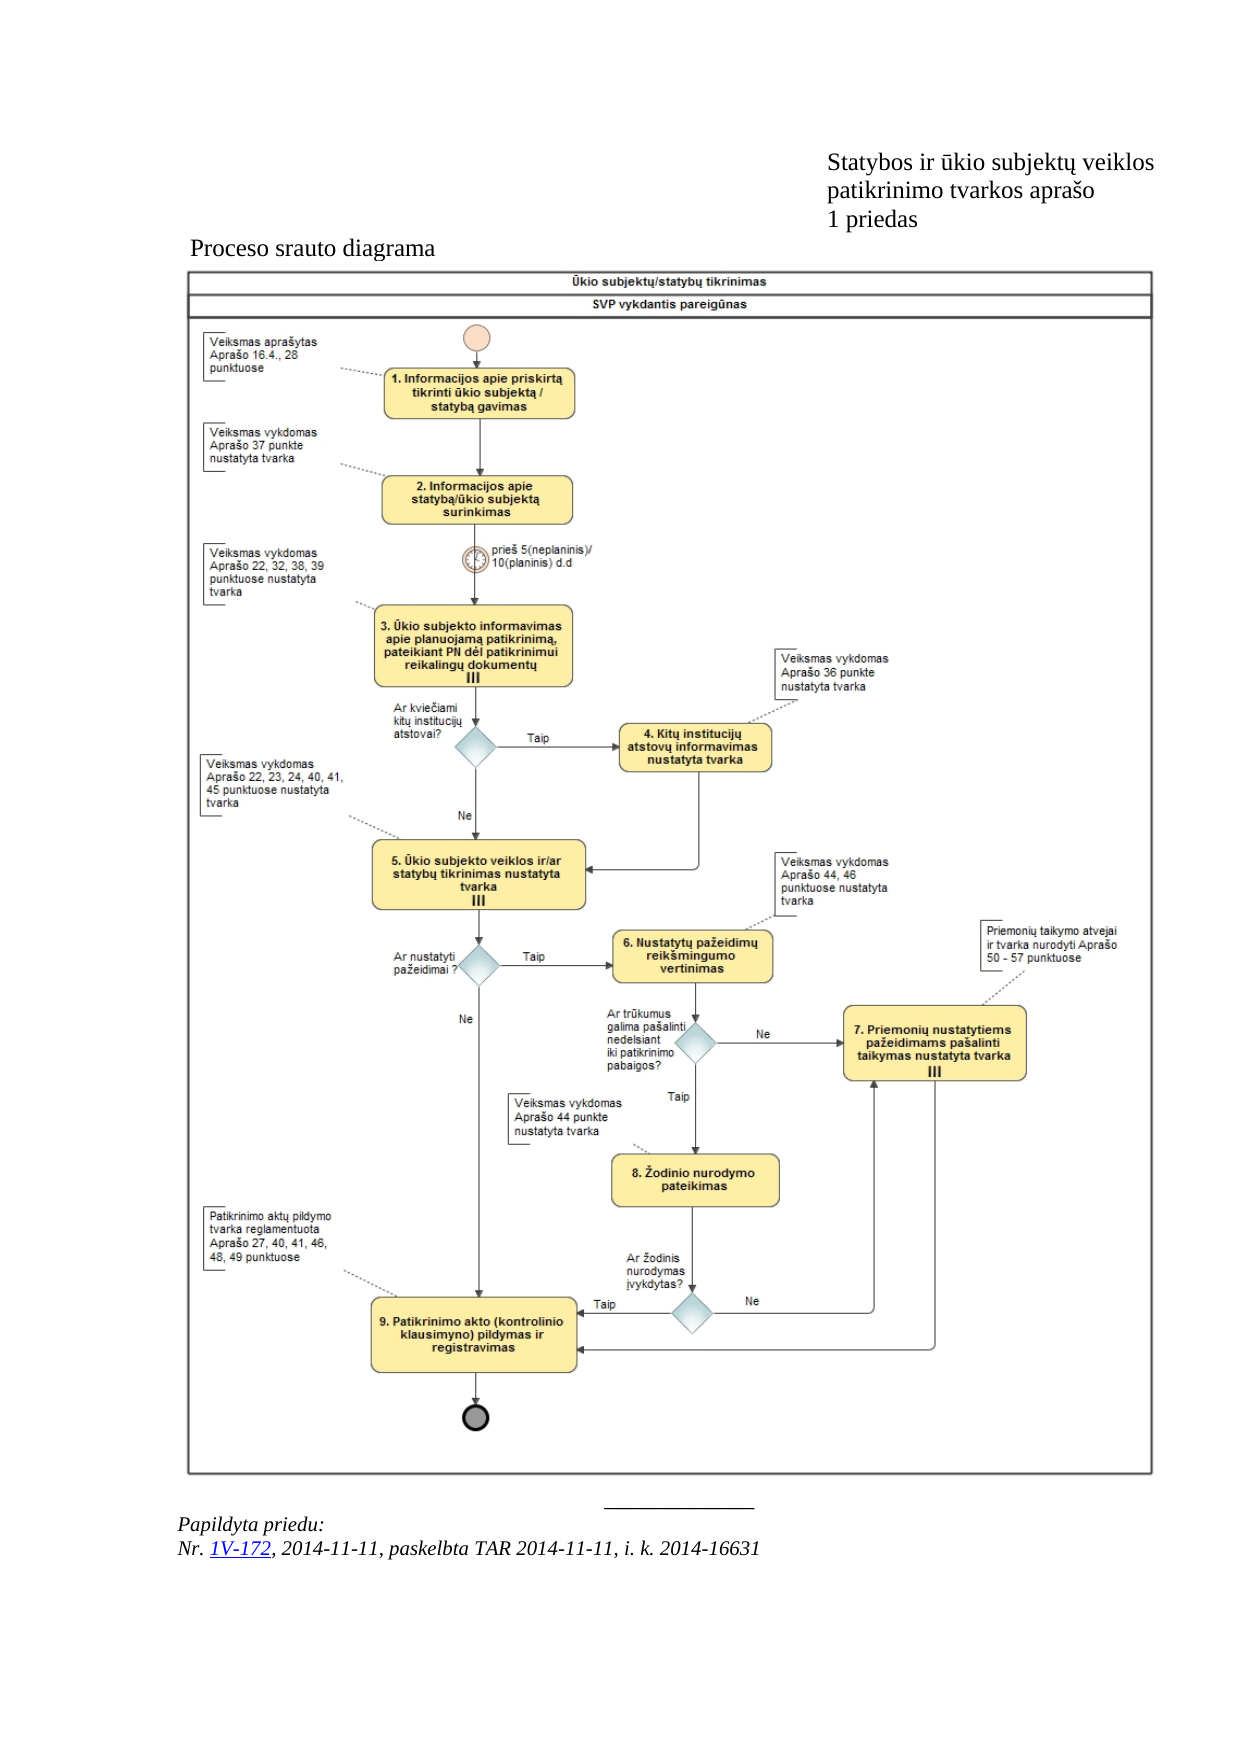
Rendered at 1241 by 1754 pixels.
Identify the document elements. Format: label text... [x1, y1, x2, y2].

text Papildyta priedu: [177, 1512, 1181, 1536]
text Proceso srauto diagrama [177, 233, 1181, 262]
text patikrinimo tvarkos aprašo [827, 176, 1181, 204]
text 1 priedas [827, 204, 1181, 233]
text ____________ [177, 1483, 1181, 1512]
text Statybos ir ūkio subjektų veiklos [827, 147, 1181, 176]
text Nr. 1V-172, 2014-11-11, paskelbta TAR 2014-11-11, i. k. 2014-16631 [177, 1536, 1181, 1560]
